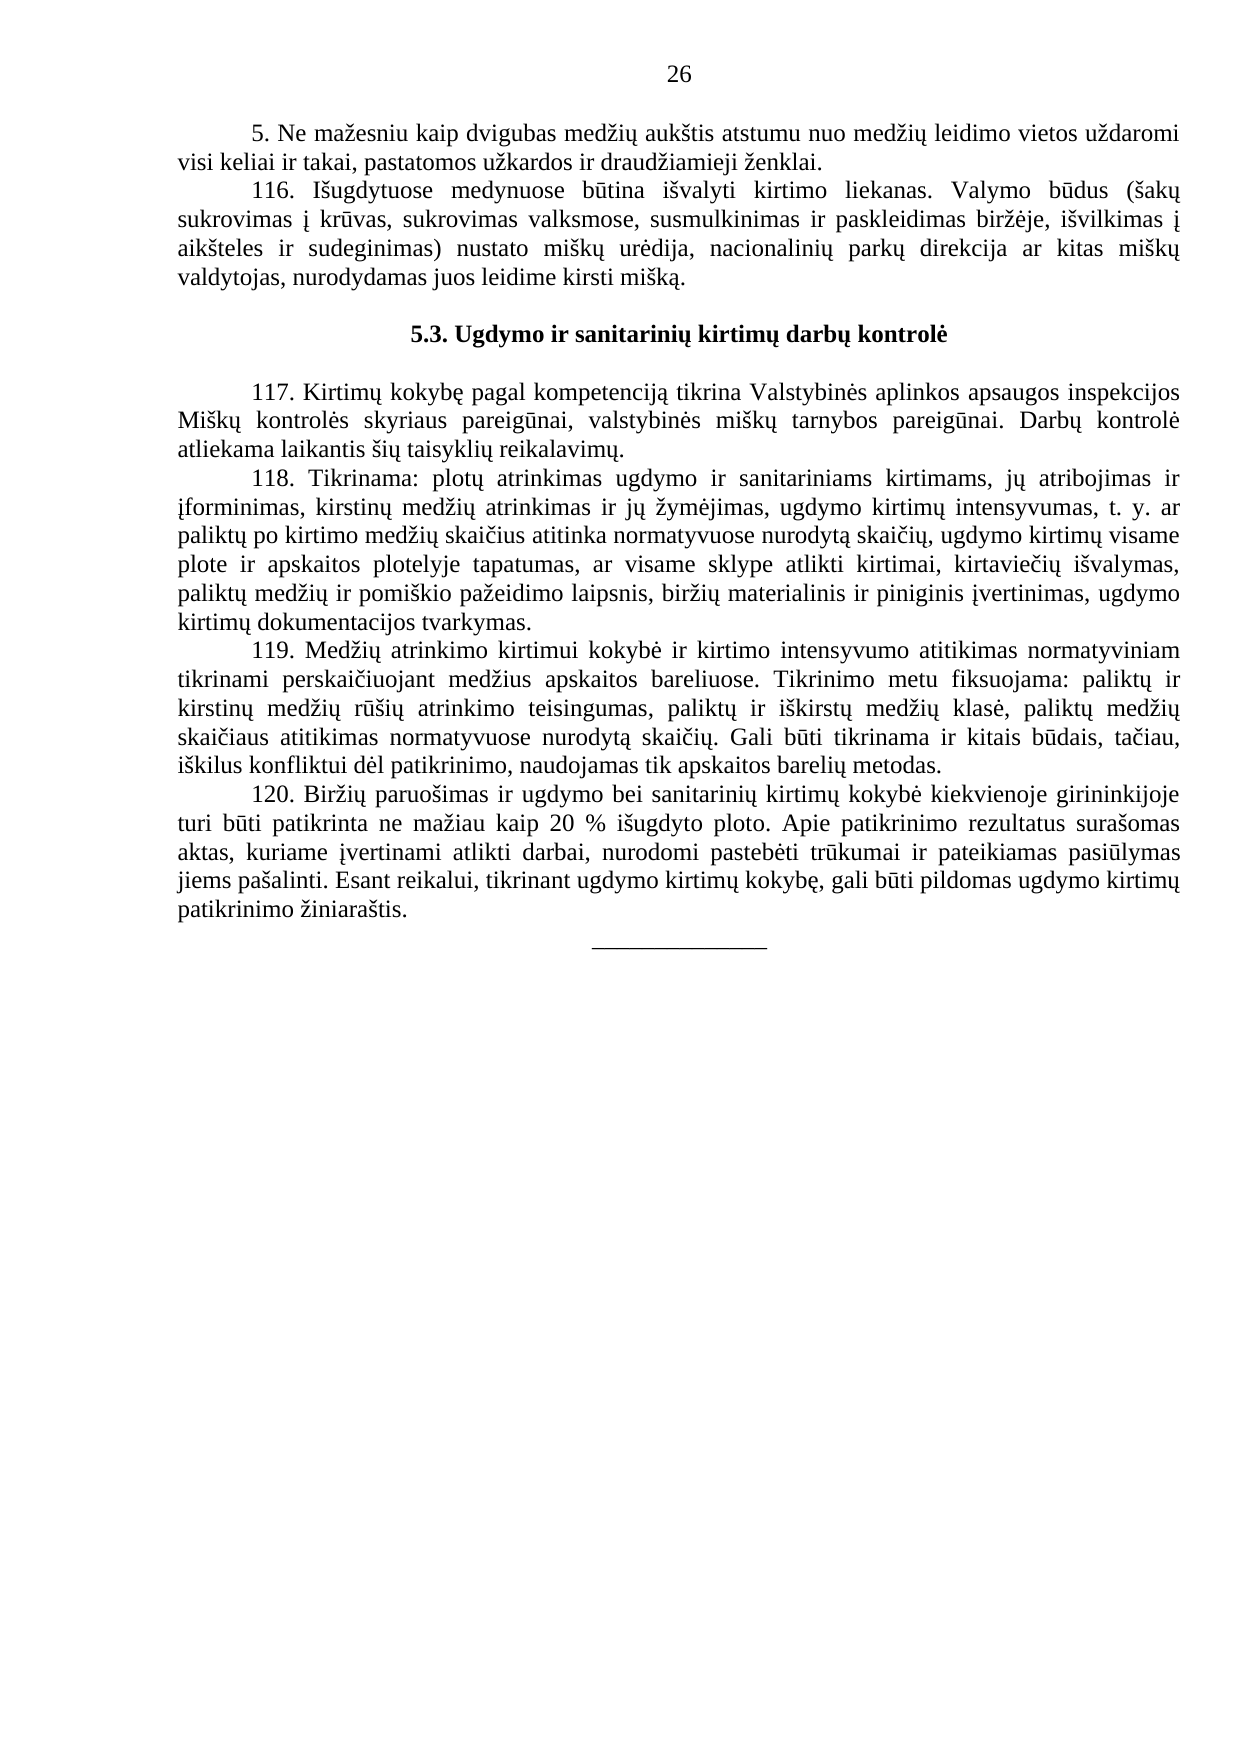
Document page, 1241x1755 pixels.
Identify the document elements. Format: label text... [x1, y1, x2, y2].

text 5.3. Ugdymo ir sanitarinių kirtimų darbų kontrolė [177, 319, 1181, 348]
text 118. Tikrinama: plotų atrinkimas ugdymo ir sanitariniams kirtimams, jų atribojimas ir įforminimas, kirstinų medžių atrinkimas ir jų žymėjimas, ugdymo kirtimų intensyvumas, t. y. ar paliktų po kirtimo medžių skaičius atitinka normatyvuose nurodytą skaičių, ugdymo kirtimų visame plote ir apskaitos plotelyje tapatumas, ar visame sklype atlikti kirtimai, kirtaviečių išvalymas, paliktų medžių ir pomiškio pažeidimo laipsnis, biržių materialinis ir piniginis įvertinimas, ugdymo kirtimų dokumentacijos tvarkymas. [177, 463, 1181, 636]
text 119. Medžių atrinkimo kirtimui kokybė ir kirtimo intensyvumo atitikimas normatyviniam tikrinami perskaičiuojant medžius apskaitos bareliuose. Tikrinimo metu fiksuojama: paliktų ir kirstinų medžių rūšių atrinkimo teisingumas, paliktų ir iškirstų medžių klasė, paliktų medžių skaičiaus atitikimas normatyvuose nurodytą skaičių. Gali būti tikrinama ir kitais būdais, tačiau, iškilus konfliktui dėl patikrinimo, naudojamas tik apskaitos barelių metodas. [177, 636, 1181, 779]
text 117. Kirtimų kokybę pagal kompetenciją tikrina Valstybinės aplinkos apsaugos inspekcijos Miškų kontrolės skyriaus pareigūnai, valstybinės miškų tarnybos pareigūnai. Darbų kontrolė atliekama laikantis šių taisyklių reikalavimų. [177, 377, 1181, 463]
text ______________ [177, 923, 1181, 952]
text 120. Biržių paruošimas ir ugdymo bei sanitarinių kirtimų kokybė kiekvienoje girininkijoje turi būti patikrinta ne mažiau kaip 20 % išugdyto ploto. Apie patikrinimo rezultatus surašomas aktas, kuriame įvertinami atlikti darbai, nurodomi pastebėti trūkumai ir pateikiamas pasiūlymas jiems pašalinti. Esant reikalui, tikrinant ugdymo kirtimų kokybę, gali būti pildomas ugdymo kirtimų patikrinimo žiniaraštis. [177, 779, 1181, 923]
text 116. Išugdytuose medynuose būtina išvalyti kirtimo liekanas. Valymo būdus (šakų sukrovimas į krūvas, sukrovimas valksmose, susmulkinimas ir paskleidimas biržėje, išvilkimas į aikšteles ir sudeginimas) nustato miškų urėdija, nacionalinių parkų direkcija ar kitas miškų valdytojas, nurodydamas juos leidime kirsti mišką. [177, 176, 1181, 291]
text 5. Ne mažesniu kaip dvigubas medžių aukštis atstumu nuo medžių leidimo vietos uždaromi visi keliai ir takai, pastatomos užkardos ir draudžiamieji ženklai. [177, 118, 1181, 176]
